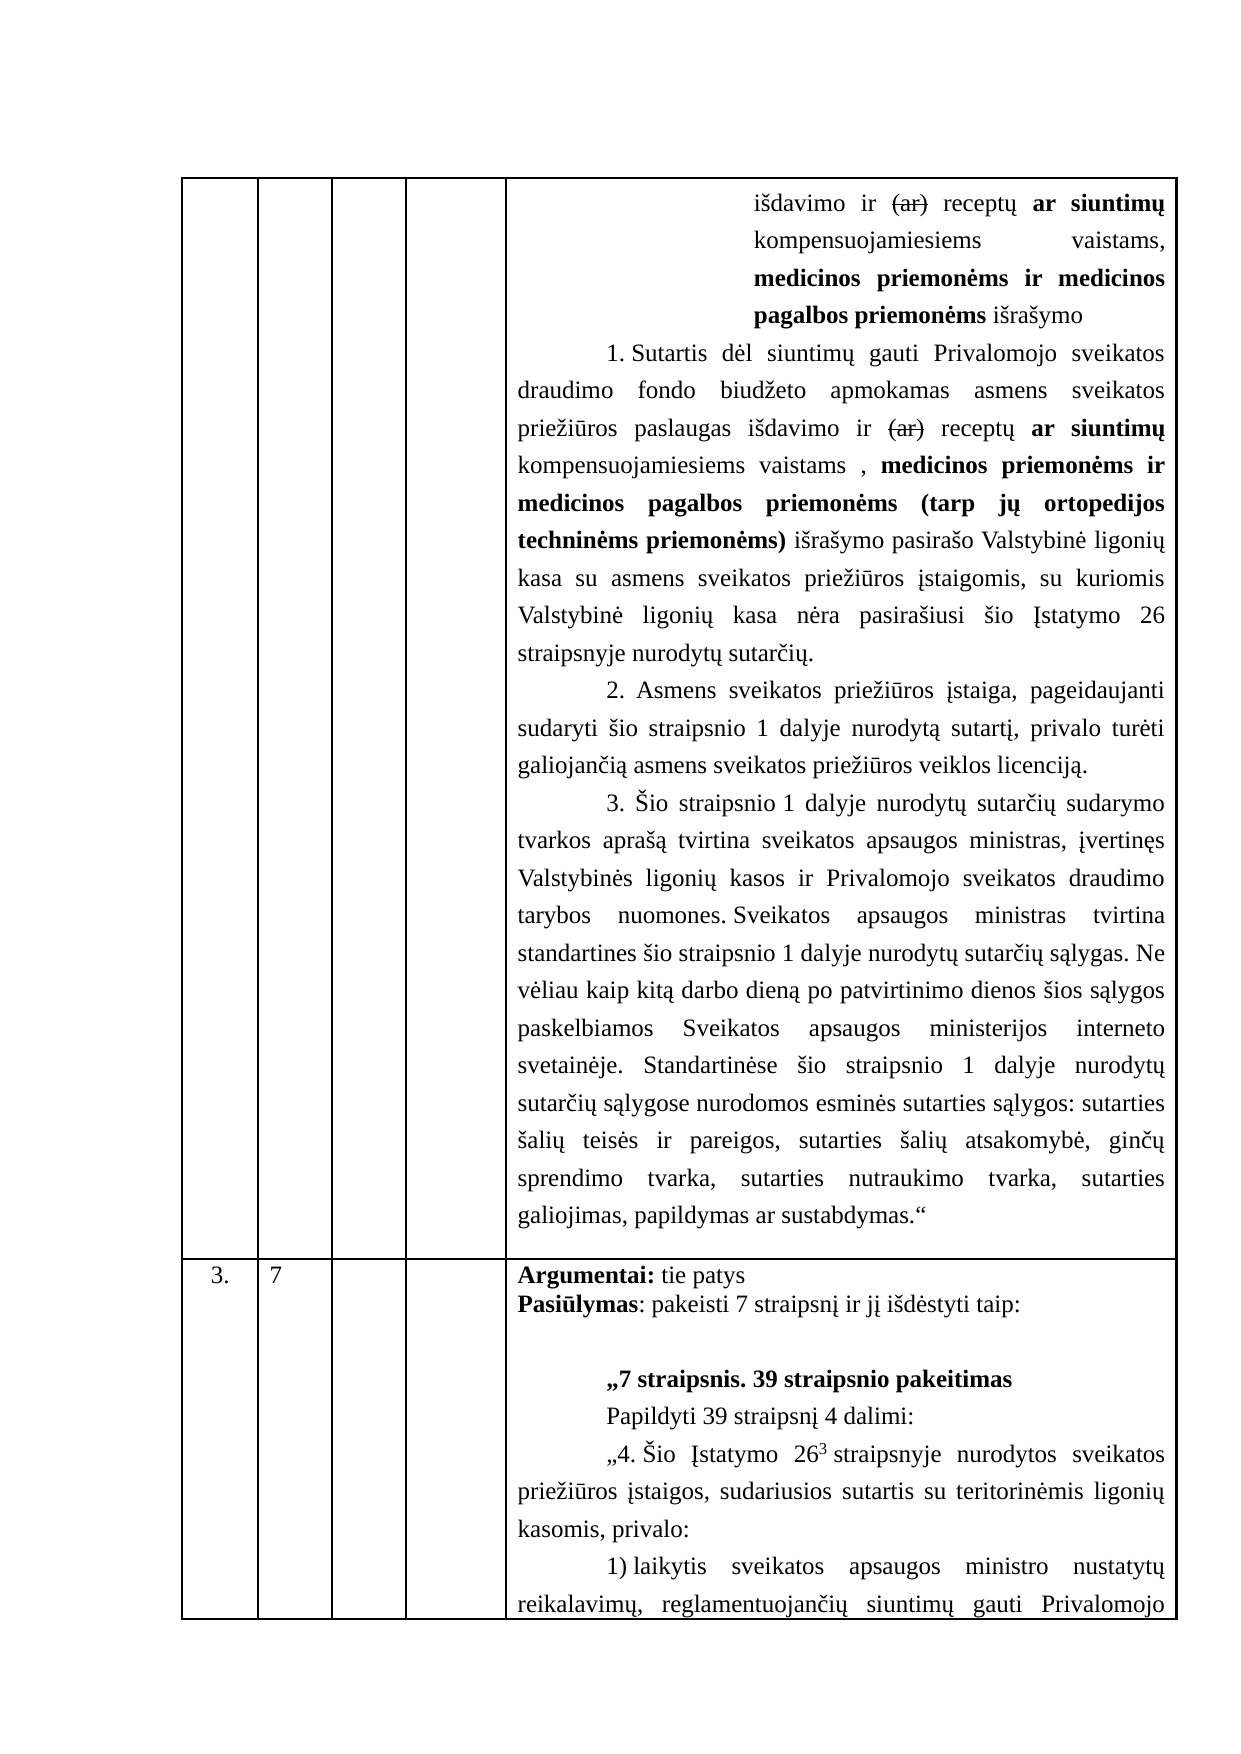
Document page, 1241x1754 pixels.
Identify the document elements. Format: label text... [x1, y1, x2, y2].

table_cell [407, 1260, 505, 1618]
table_cell 3. [183, 1260, 257, 1618]
table_cell išdavimo ir (ar) receptų ar siuntimų kompensuojamiesiems vaistams, medicinos priemonėms ir medicinos pagalbos priemonėms išrašymo 1. Sutartis dėl siuntimų gauti Privalomojo sveikatos draudimo fondo biudžeto apmokamas asmens sveikatos priežiūros paslaugas išdavimo ir (ar) receptų ar siuntimų kompensuojamiesiems vaistams , medicinos priemonėms ir medicinos pagalbos priemonėms (tarp jų ortopedijos techninėms priemonėms) išrašymo pasirašo Valstybinė ligonių kasa su asmens sveikatos priežiūros įstaigomis, su kuriomis Valstybinė ligonių kasa nėra pasirašiusi šio Įstatymo 26 straipsnyje nurodytų sutarčių. 2. Asmens sveikatos priežiūros įstaiga, pageidaujanti sudaryti šio straipsnio 1 dalyje nurodytą sutartį, privalo turėti galiojančią asmens sveikatos priežiūros veiklos licenciją. 3. Šio straipsnio 1 dalyje nurodytų sutarčių sudarymo tvarkos aprašą tvirtina sveikatos apsaugos ministras, įvertinęs Valstybinės ligonių kasos ir Privalomojo sveikatos draudimo tarybos nuomones. Sveikatos apsaugos ministras tvirtina standartines šio straipsnio 1 dalyje nurodytų sutarčių sąlygas. Ne vėliau kaip kitą darbo dieną po patvirtinimo dienos šios sąlygos paskelbiamos Sveikatos apsaugos ministerijos interneto svetainėje. Standartinėse šio straipsnio 1 dalyje nurodytų sutarčių sąlygose nurodomos esminės sutarties sąlygos: sutarties šalių teisės ir pareigos, sutarties šalių atsakomybė, ginčų sprendimo tvarka, sutarties nutraukimo tvarka, sutarties galiojimas, papildymas ar sustabdymas.“ [507, 179, 1175, 1258]
table_cell Argumentai: tie patys Pasiūlymas: pakeisti 7 straipsnį ir jį išdėstyti taip: „7 straipsnis. 39 straipsnio pakeitimas Papildyti 39 straipsnį 4 dalimi: „4. Šio Įstatymo 263 straipsnyje nurodytos sveikatos priežiūros įstaigos, sudariusios sutartis su teritorinėmis ligonių kasomis, privalo: 1) laikytis sveikatos apsaugos ministro nustatytų reikalavimų, reglamentuojančių siuntimų gauti Privalomojo [507, 1260, 1175, 1618]
table_cell 7 [259, 1260, 331, 1618]
table_cell [333, 1260, 405, 1618]
table_cell [333, 179, 405, 1258]
table_cell [259, 179, 331, 1258]
table_cell [183, 179, 257, 1258]
table_cell [407, 179, 505, 1258]
